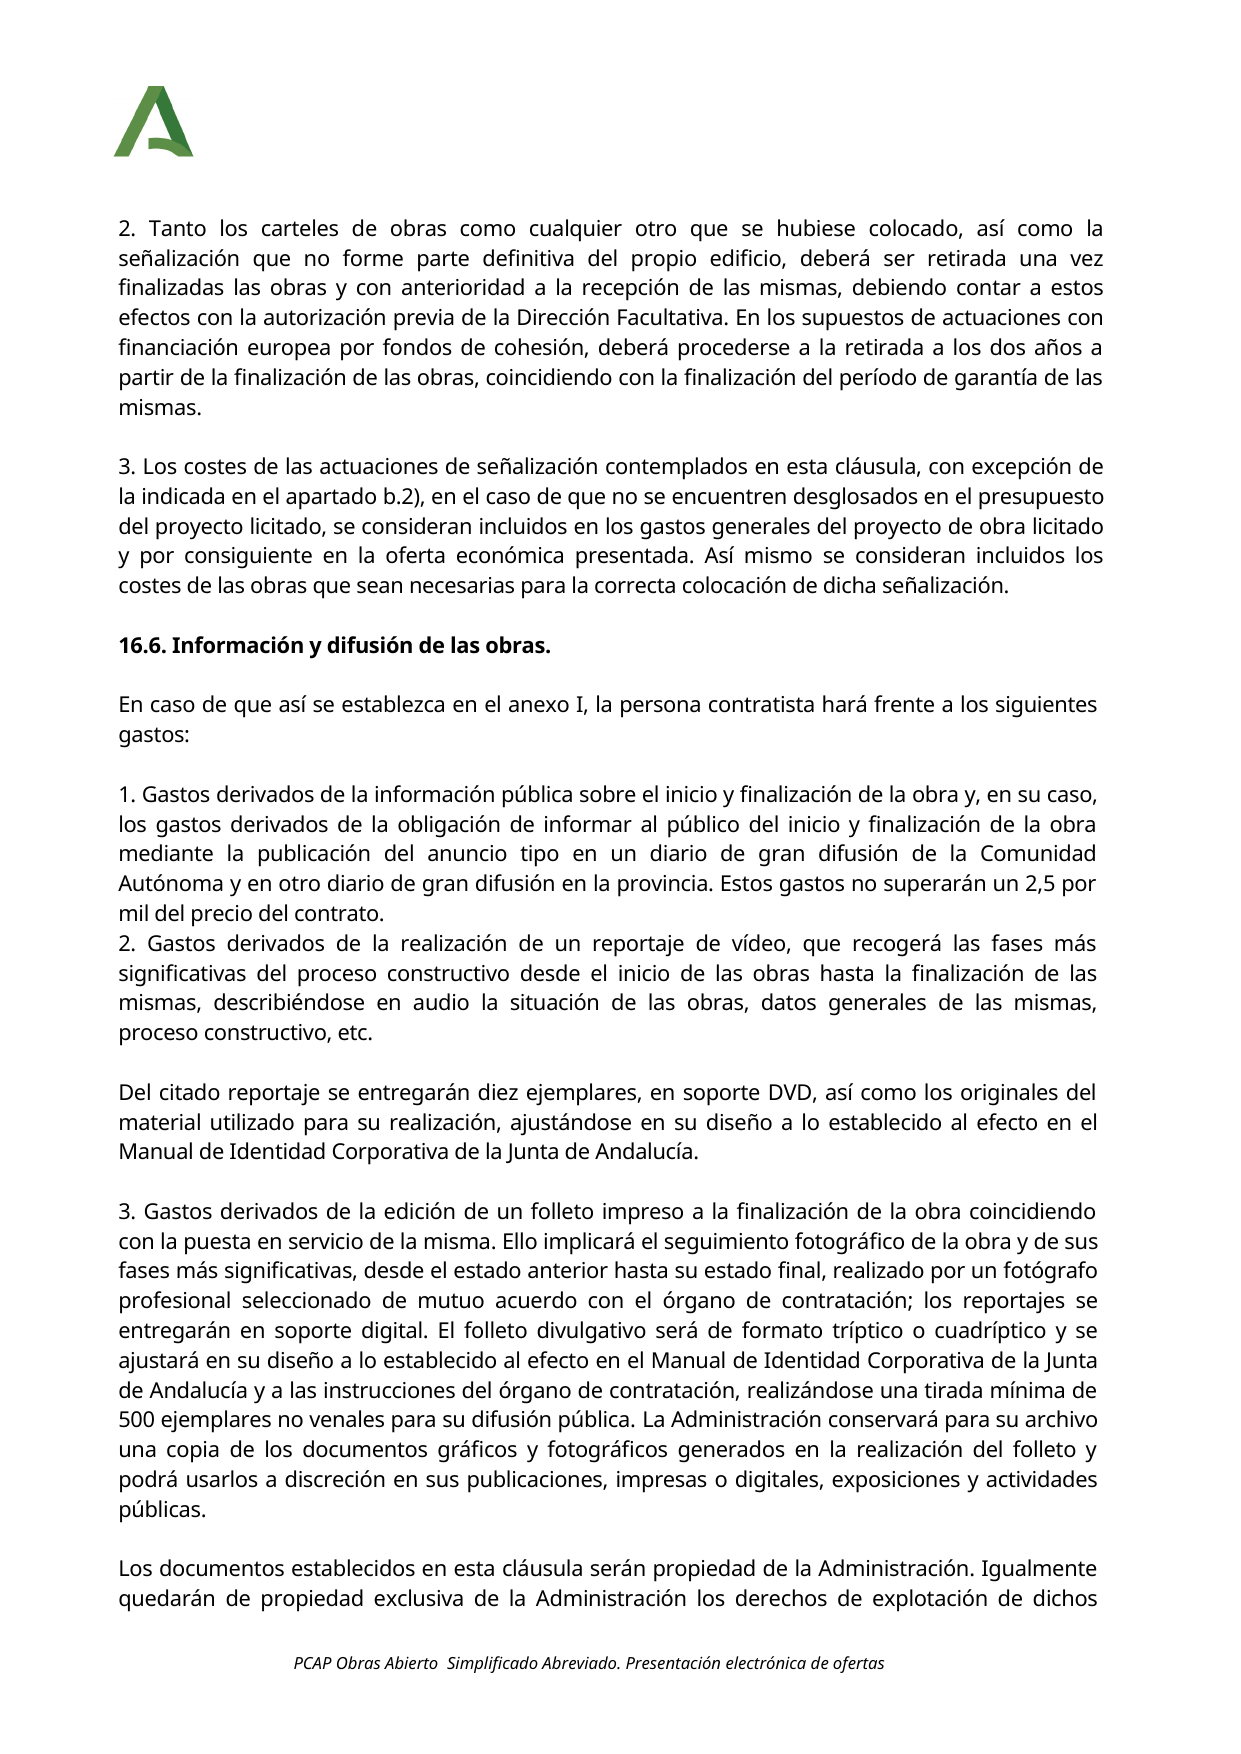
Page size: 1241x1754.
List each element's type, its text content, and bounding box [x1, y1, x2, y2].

text Del citado reportaje se entregarán diez ejemplares, en soporte DVD, así como los originales del material utilizado para su realización, ajustándose en su diseño a lo establecido al efecto en el Manual de Identidad Corporativa de la Junta de Andalucía. [118, 1077, 1098, 1166]
text 3. Gastos derivados de la edición de un folleto impreso a la finalización de la obra coincidiendo con la puesta en servicio de la misma. Ello implicará el seguimiento fotográfico de la obra y de sus fases más significativas, desde el estado anterior hasta su estado final, realizado por un fotógrafo profesional seleccionado de mutuo acuerdo con el órgano de contratación; los reportajes se entregarán en soporte digital. El folleto divulgativo será de formato tríptico o cuadríptico y se ajustará en su diseño a lo establecido al efecto en el Manual de Identidad Corporativa de la Junta de Andalucía y a las instrucciones del órgano de contratación, realizándose una tirada mínima de 500 ejemplares no venales para su difusión pública. La Administración conservará para su archivo una copia de los documentos gráficos y fotográficos generados en la realización del folleto y podrá usarlos a discreción en sus publicaciones, impresas o digitales, exposiciones y actividades públicas. [118, 1196, 1098, 1523]
text 3. Los costes de las actuaciones de señalización contemplados en esta cláusula, con excepción de la indicada en el apartado b.2), en el caso de que no se encuentren desglosados en el presupuesto del proyecto licitado, se consideran incluidos en los gastos generales del proyecto de obra licitado y por consiguiente en la oferta económica presentada. Así mismo se consideran incluidos los costes de las obras que sean necesarias para la correcta colocación de dicha señalización. [118, 451, 1104, 600]
text 16.6. Información y difusión de las obras. [118, 630, 1104, 659]
text 2. Tanto los carteles de obras como cualquier otro que se hubiese colocado, así como la señalización que no forme parte definitiva del propio edificio, deberá ser retirada una vez finalizadas las obras y con anterioridad a la recepción de las mismas, debiendo contar a estos efectos con la autorización previa de la Dirección Facultativa. En los supuestos de actuaciones con financiación europea por fondos de cohesión, deberá procederse a la retirada a los dos años a partir de la finalización de las obras, coincidiendo con la finalización del período de garantía de las mismas. [118, 213, 1104, 421]
text Los documentos establecidos en esta cláusula serán propiedad de la Administración. Igualmente quedarán de propiedad exclusiva de la Administración los derechos de explotación de dichos [118, 1553, 1098, 1613]
text En caso de que así se establezca en el anexo I, la persona contratista hará frente a los siguientes gastos: [118, 689, 1098, 749]
text 1. Gastos derivados de la información pública sobre el inicio y finalización de la obra y, en su caso, los gastos derivados de la obligación de informar al público del inicio y finalización de la obra mediante la publicación del anuncio tipo en un diario de gran difusión de la Comunidad Autónoma y en otro diario de gran difusión en la provincia. Estos gastos no superarán un 2,5 por mil del precio del contrato. [118, 779, 1098, 928]
text 2. Gastos derivados de la realización de un reportaje de vídeo, que recogerá las fases más significativas del proceso constructivo desde el inicio de las obras hasta la finalización de las mismas, describiéndose en audio la situación de las obras, datos generales de las mismas, proceso constructivo, etc. [118, 928, 1098, 1047]
picture [109, 81, 198, 161]
